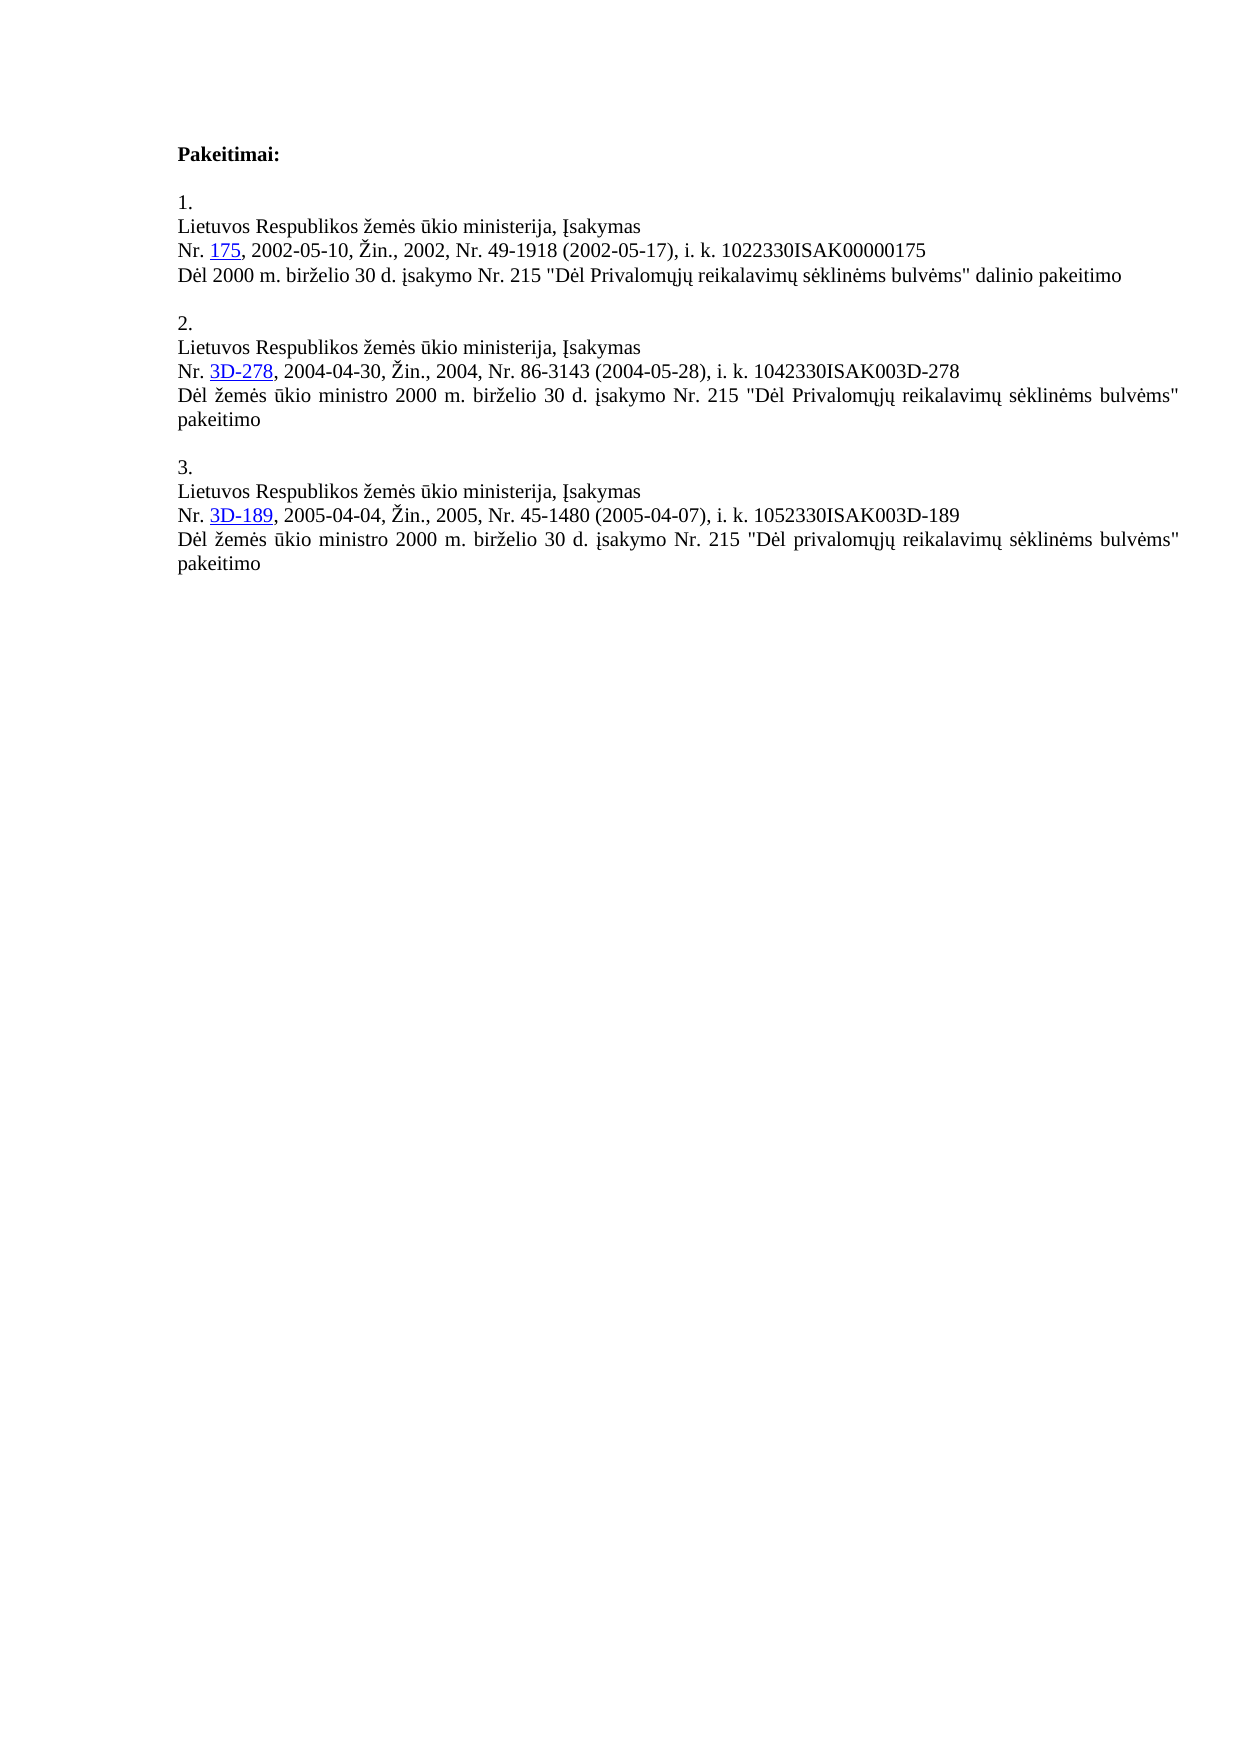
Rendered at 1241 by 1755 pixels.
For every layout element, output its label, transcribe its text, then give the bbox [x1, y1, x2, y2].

text Dėl žemės ūkio ministro 2000 m. birželio 30 d. įsakymo Nr. 215 "Dėl Privalomųjų reikalavimų sėklinėms bulvėms" pakeitimo [177, 383, 1181, 431]
text Dėl 2000 m. birželio 30 d. įsakymo Nr. 215 "Dėl Privalomųjų reikalavimų sėklinėms bulvėms" dalinio pakeitimo [177, 262, 1181, 287]
text 1. [177, 190, 1181, 214]
text Dėl žemės ūkio ministro 2000 m. birželio 30 d. įsakymo Nr. 215 "Dėl privalomųjų reikalavimų sėklinėms bulvėms" pakeitimo [177, 527, 1181, 575]
text 2. [177, 311, 1181, 335]
text Nr. 3D-278, 2004-04-30, Žin., 2004, Nr. 86-3143 (2004-05-28), i. k. 1042330ISAK003D-278 [177, 359, 1181, 383]
text Lietuvos Respublikos žemės ūkio ministerija, Įsakymas [177, 479, 1181, 503]
text Lietuvos Respublikos žemės ūkio ministerija, Įsakymas [177, 214, 1181, 238]
text Nr. 175, 2002-05-10, Žin., 2002, Nr. 49-1918 (2002-05-17), i. k. 1022330ISAK00000175 [177, 238, 1181, 262]
text Pakeitimai: [177, 142, 1181, 166]
text Lietuvos Respublikos žemės ūkio ministerija, Įsakymas [177, 335, 1181, 359]
text Nr. 3D-189, 2005-04-04, Žin., 2005, Nr. 45-1480 (2005-04-07), i. k. 1052330ISAK003D-189 [177, 503, 1181, 527]
text 3. [177, 455, 1181, 479]
